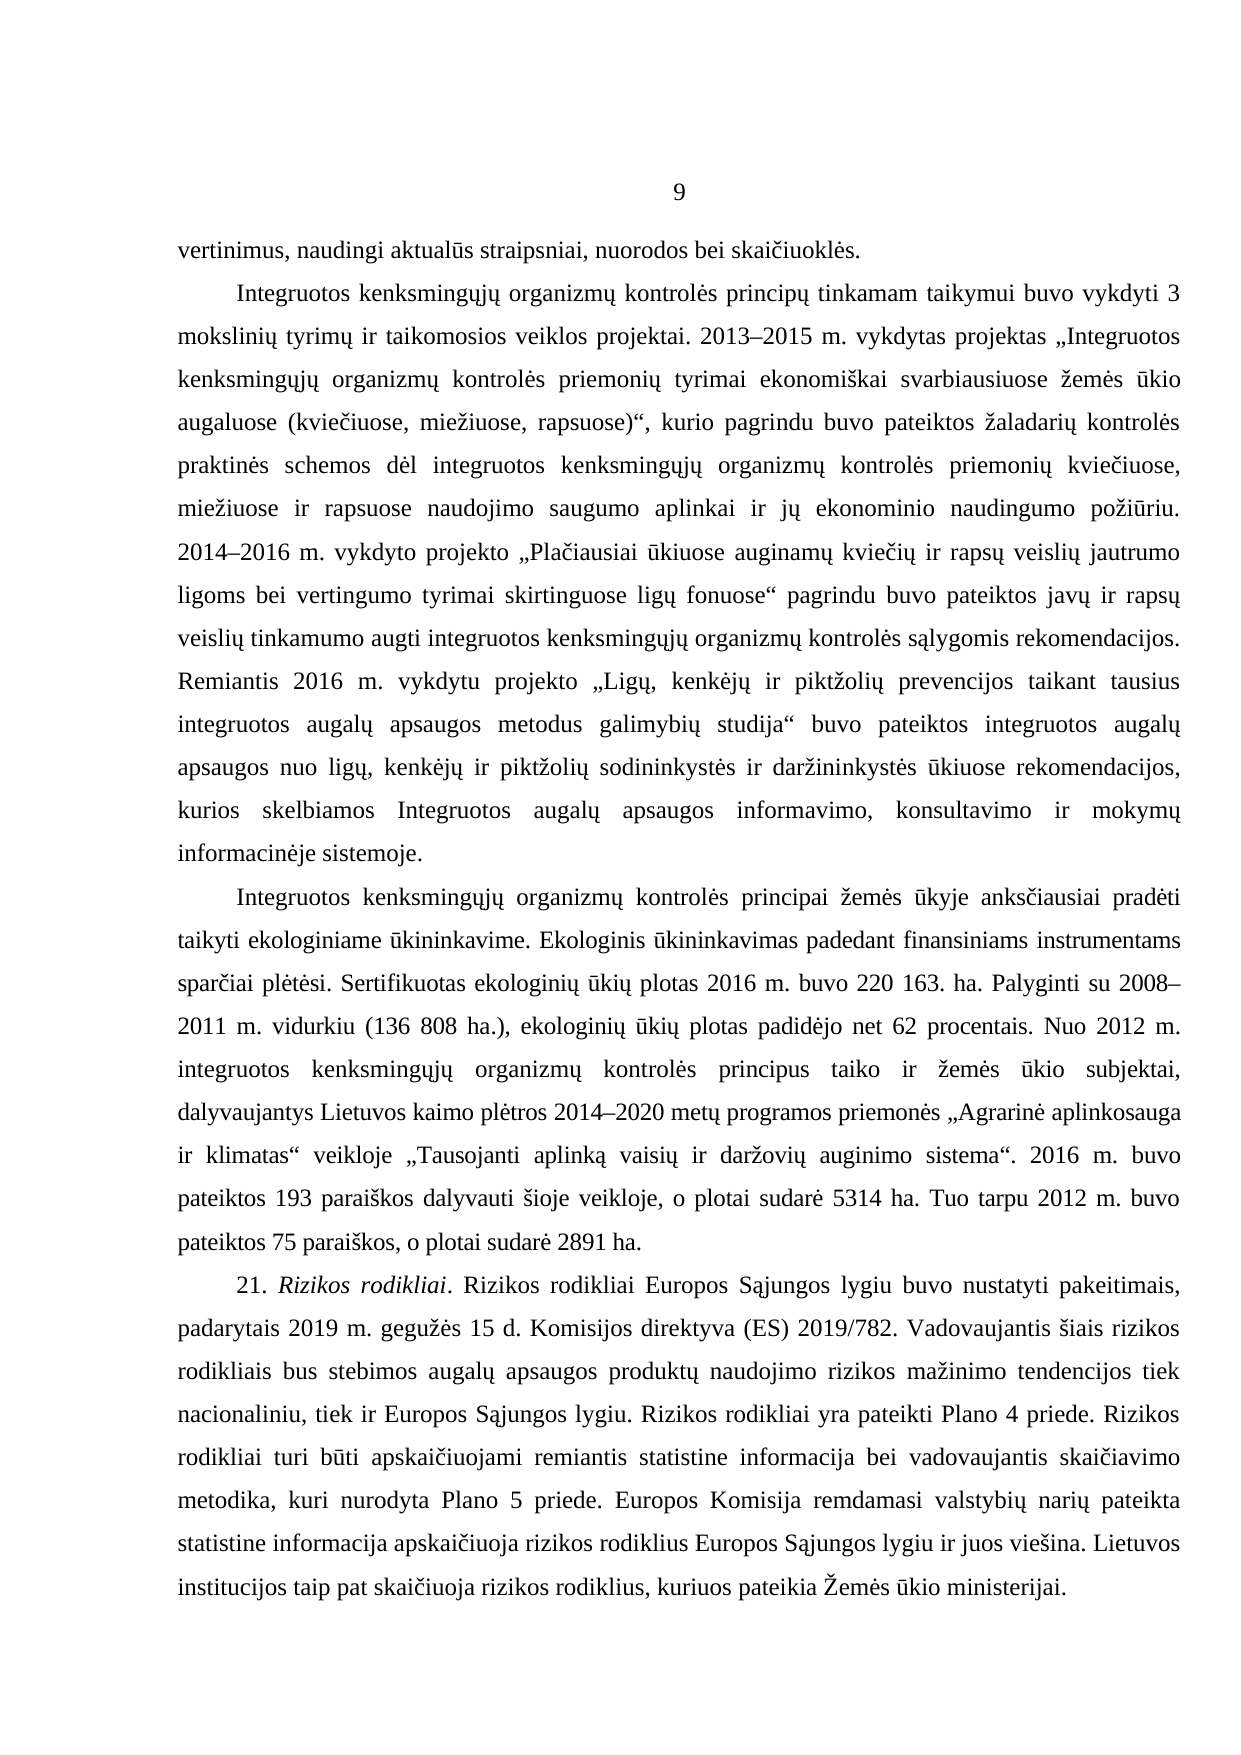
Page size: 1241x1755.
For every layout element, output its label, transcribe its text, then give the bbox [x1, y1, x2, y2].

text Integruotos kenksmingųjų organizmų kontrolės principai žemės ūkyje anksčiausiai pradėti taikyti ekologiniame ūkininkavime. Ekologinis ūkininkavimas padedant finansiniams instrumentams sparčiai plėtėsi. Sertifikuotas ekologinių ūkių plotas 2016 m. buvo 220 163. ha. Palyginti su 2008–2011 m. vidurkiu (136 808 ha.), ekologinių ūkių plotas padidėjo net 62 procentais. Nuo 2012 m. integruotos kenksmingųjų organizmų kontrolės principus taiko ir žemės ūkio subjektai, dalyvaujantys Lietuvos kaimo plėtros 2014–2020 metų programos priemonės „Agrarinė aplinkosauga ir klimatas“ veikloje „Tausojanti aplinką vaisių ir daržovių auginimo sistema“. 2016 m. buvo pateiktos 193 paraiškos dalyvauti šioje veikloje, o plotai sudarė 5314 ha. Tuo tarpu 2012 m. buvo pateiktos 75 paraiškos, o plotai sudarė 2891 ha. [177, 882, 1181, 1255]
text 21. Rizikos rodikliai. Rizikos rodikliai Europos Sąjungos lygiu buvo nustatyti pakeitimais, padarytais 2019 m. gegužės 15 d. Komisijos direktyva (ES) 2019/782. Vadovaujantis šiais rizikos rodikliais bus stebimos augalų apsaugos produktų naudojimo rizikos mažinimo tendencijos tiek nacionaliniu, tiek ir Europos Sąjungos lygiu. Rizikos rodikliai yra pateikti Plano 4 priede. Rizikos rodikliai turi būti apskaičiuojami remiantis statistine informacija bei vadovaujantis skaičiavimo metodika, kuri nurodyta Plano 5 priede. Europos Komisija remdamasi valstybių narių pateikta statistine informacija apskaičiuoja rizikos rodiklius Europos Sąjungos lygiu ir juos viešina. Lietuvos institucijos taip pat skaičiuoja rizikos rodiklius, kuriuos pateikia Žemės ūkio ministerijai. [177, 1270, 1181, 1600]
text vertinimus, naudingi aktualūs straipsniai, nuorodos bei skaičiuoklės. [177, 235, 1181, 263]
text Integruotos kenksmingųjų organizmų kontrolės principų tinkamam taikymui buvo vykdyti 3 mokslinių tyrimų ir taikomosios veiklos projektai. 2013–2015 m. vykdytas projektas „Integruotos kenksmingųjų organizmų kontrolės priemonių tyrimai ekonomiškai svarbiausiuose žemės ūkio augaluose (kviečiuose, miežiuose, rapsuose)“, kurio pagrindu buvo pateiktos žaladarių kontrolės praktinės schemos dėl integruotos kenksmingųjų organizmų kontrolės priemonių kviečiuose, miežiuose ir rapsuose naudojimo saugumo aplinkai ir jų ekonominio naudingumo požiūriu. 2014–2016 m. vykdyto projekto „Plačiausiai ūkiuose auginamų kviečių ir rapsų veislių jautrumo ligoms bei vertingumo tyrimai skirtinguose ligų fonuose“ pagrindu buvo pateiktos javų ir rapsų veislių tinkamumo augti integruotos kenksmingųjų organizmų kontrolės sąlygomis rekomendacijos. Remiantis 2016 m. vykdytu projekto „Ligų, kenkėjų ir piktžolių prevencijos taikant tausius integruotos augalų apsaugos metodus galimybių studija“ buvo pateiktos integruotos augalų apsaugos nuo ligų, kenkėjų ir piktžolių sodininkystės ir daržininkystės ūkiuose rekomendacijos, kurios skelbiamos Integruotos augalų apsaugos informavimo, konsultavimo ir mokymų informacinėje sistemoje. [177, 278, 1181, 867]
